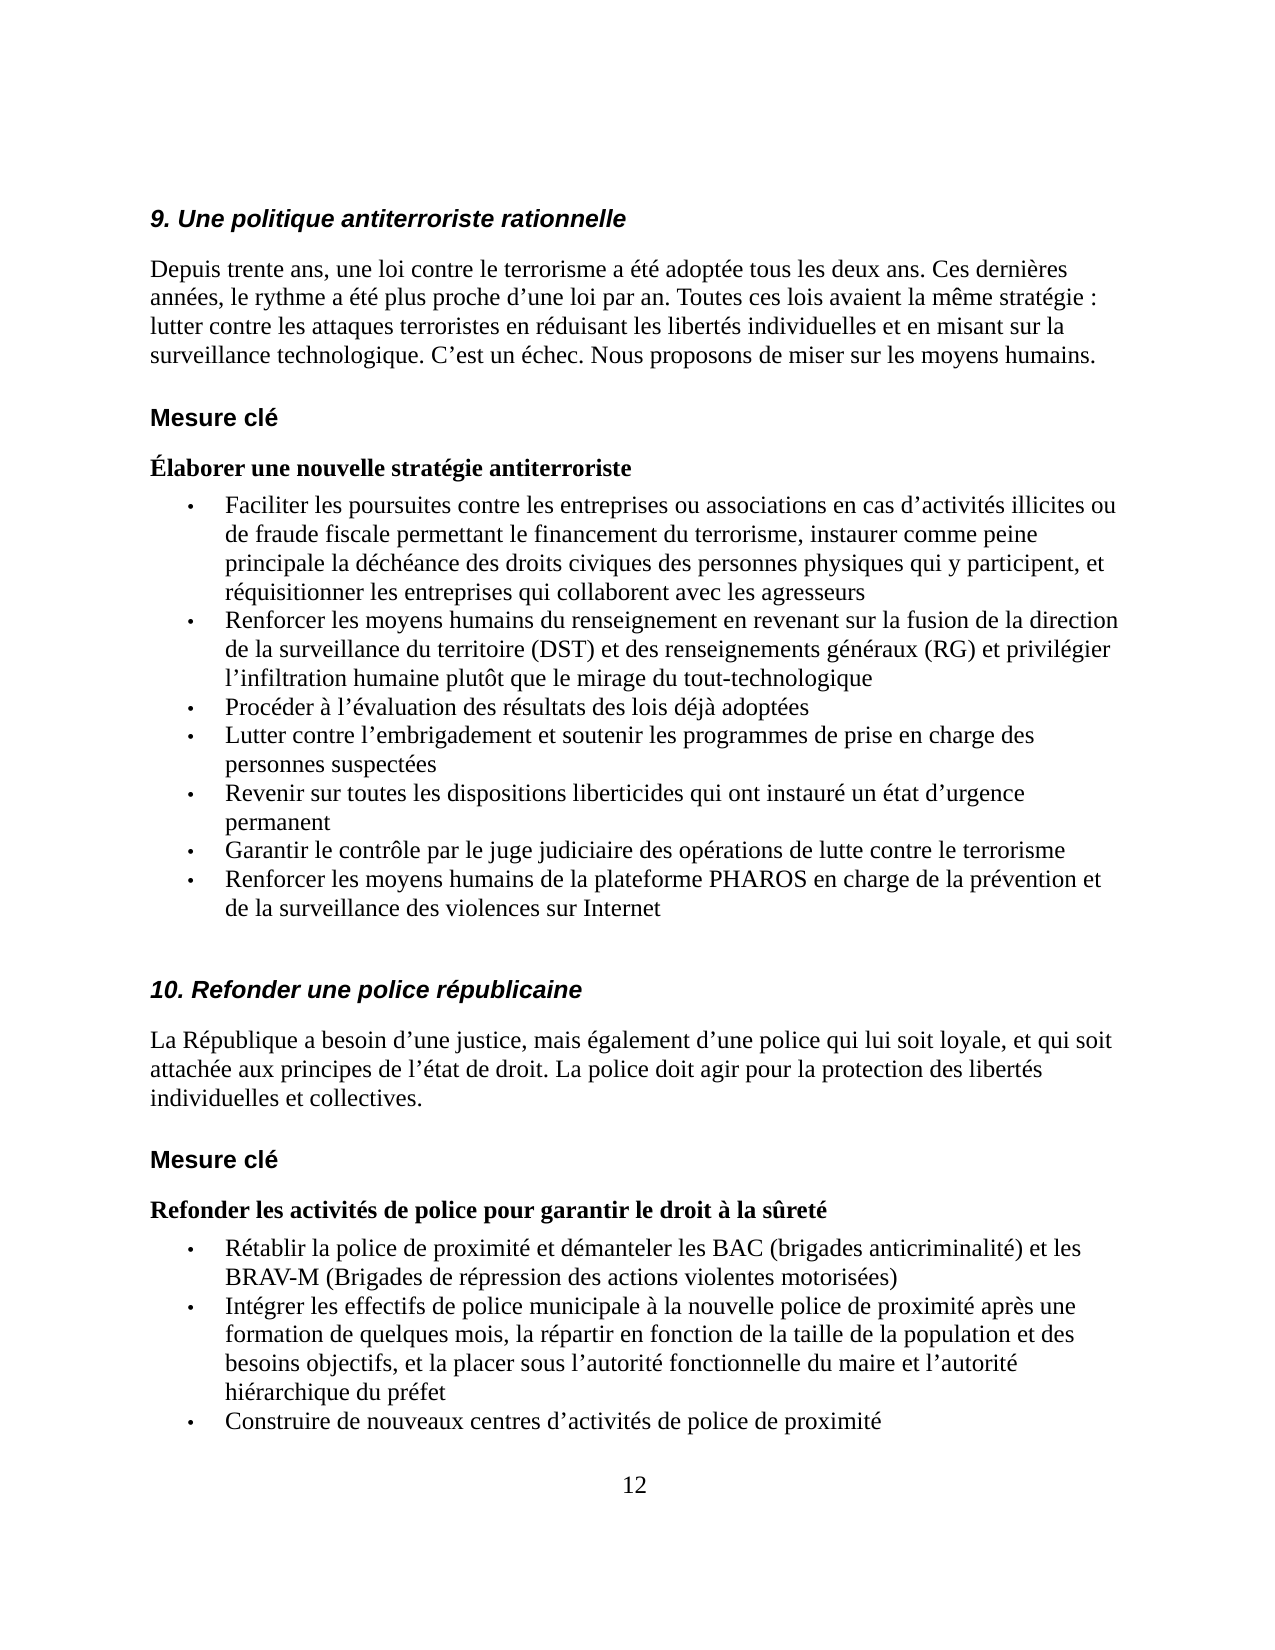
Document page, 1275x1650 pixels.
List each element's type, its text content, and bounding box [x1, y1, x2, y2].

subtitle 10. Refonder une police républicaine [150, 975, 1125, 1004]
list Revenir sur toutes les dispositions liberticides qui ont instauré un état d’urgence permanent [187, 778, 1125, 835]
list Intégrer les effectifs de police municipale à la nouvelle police de proximité après une formation de quelques mois, la répartir en fonction de la taille de la population et des besoins objectifs, et la placer sous l’autorité fonctionnelle du maire et l’autorité hiérarchique du préfet [187, 1291, 1125, 1406]
list Lutter contre l’embrigadement et soutenir les programmes de prise en charge des personnes suspectées [187, 720, 1125, 778]
list Procéder à l’évaluation des résultats des lois déjà adoptées [187, 692, 1125, 720]
text Élaborer une nouvelle stratégie antiterroriste [150, 453, 1125, 481]
list Renforcer les moyens humains du renseignement en revenant sur la fusion de la direction de la surveillance du territoire (DST) et des renseignements généraux (RG) et privilégier l’infiltration humaine plutôt que le mirage du tout-technologique [187, 605, 1125, 692]
list Rétablir la police de proximité et démanteler les BAC (brigades anticriminalité) et les BRAV-M (Brigades de répression des actions violentes motorisées) [187, 1233, 1125, 1291]
text Depuis trente ans, une loi contre le terrorisme a été adoptée tous les deux ans. Ces dernières années, le rythme a été plus proche d’une loi par an. Toutes ces lois avaient la même stratégie : lutter contre les attaques terroristes en réduisant les libertés individuelles et en misant sur la surveillance technologique. C’est un échec. Nous proposons de miser sur les moyens humains. [150, 254, 1125, 369]
list Renforcer les moyens humains de la plateforme PHAROS en charge de la prévention et de la surveillance des violences sur Internet [187, 864, 1125, 922]
list Construire de nouveaux centres d’activités de police de proximité [187, 1406, 1125, 1434]
text La République a besoin d’une justice, mais également d’une police qui lui soit loyale, et qui soit attachée aux principes de l’état de droit. La police doit agir pour la protection des libertés individuelles et collectives. [150, 1025, 1125, 1112]
text Refonder les activités de police pour garantir le droit à la sûreté [150, 1196, 1125, 1224]
list Garantir le contrôle par le juge judiciaire des opérations de lutte contre le terrorisme [187, 835, 1125, 864]
list Faciliter les poursuites contre les entreprises ou associations en cas d’activités illicites ou de fraude fiscale permettant le financement du terrorisme, instaurer comme peine principale la déchéance des droits civiques des personnes physiques qui y participent, et réquisitionner les entreprises qui collaborent avec les agresseurs [187, 490, 1125, 605]
subtitle Mesure clé [150, 403, 1125, 431]
subtitle 9. Une politique antiterroriste rationnelle [150, 204, 1125, 232]
subtitle Mesure clé [150, 1146, 1125, 1174]
